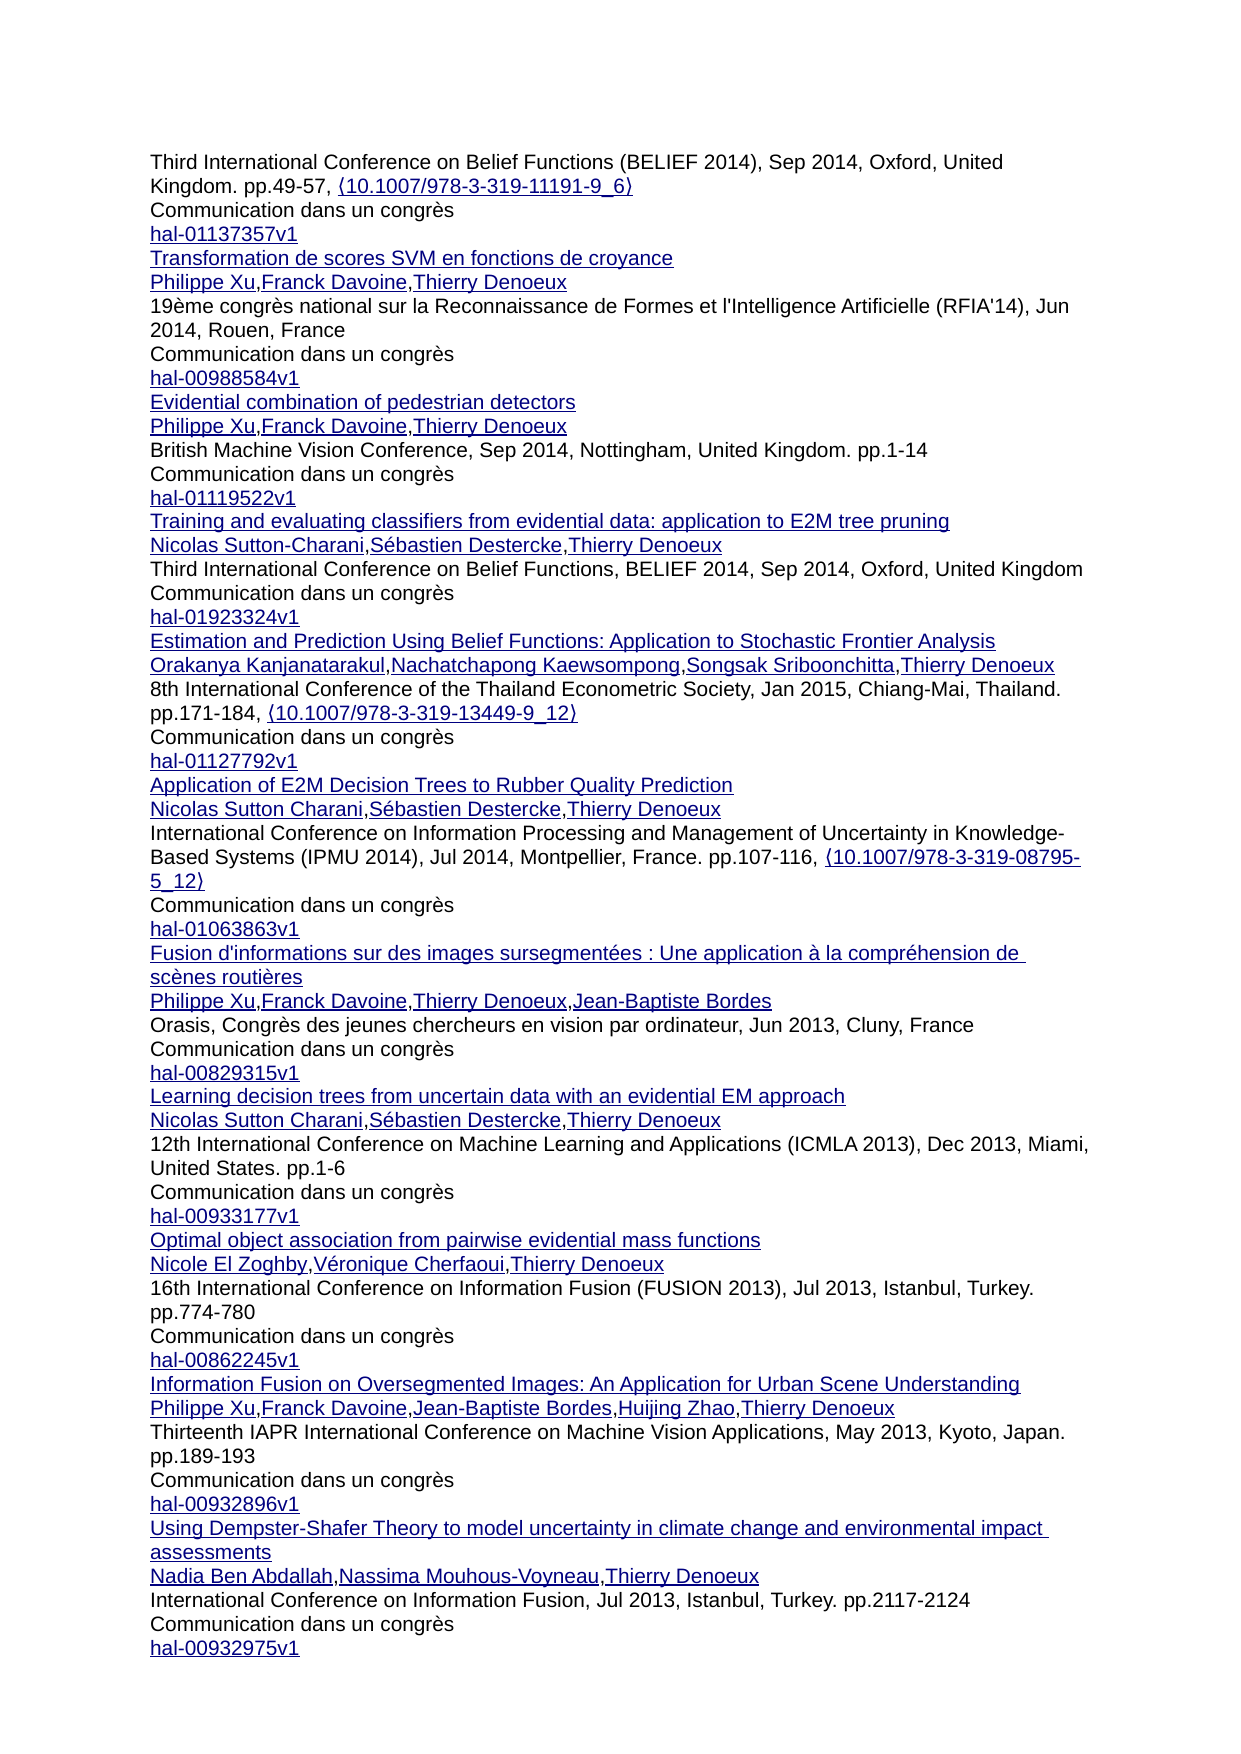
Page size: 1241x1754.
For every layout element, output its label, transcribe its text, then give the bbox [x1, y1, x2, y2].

table_cell Fusion d'informations sur des images sursegmentées : Une application à la compréhension de scènes routières Philippe Xu,Franck Davoine,Thierry Denoeux,Jean-Baptiste Bordes Orasis, Congrès des jeunes chercheurs en vision par ordinateur, Jun 2013, Cluny, France Communication dans un congrès hal-00829315v1 [150, 941, 1090, 1084]
table_cell Learning decision trees from uncertain data with an evidential EM approach Nicolas Sutton Charani,Sébastien Destercke,Thierry Denoeux 12th International Conference on Machine Learning and Applications (ICMLA 2013), Dec 2013, Miami, United States. pp.1-6 Communication dans un congrès hal-00933177v1 [150, 1084, 1090, 1228]
table_cell Optimal object association from pairwise evidential mass functions Nicole El Zoghby,Véronique Cherfaoui,Thierry Denoeux 16th International Conference on Information Fusion (FUSION 2013), Jul 2013, Istanbul, Turkey. pp.774-780 Communication dans un congrès hal-00862245v1 [150, 1228, 1090, 1372]
table_cell Transformation de scores SVM en fonctions de croyance Philippe Xu,Franck Davoine,Thierry Denoeux 19ème congrès national sur la Reconnaissance de Formes et l'Intelligence Artificielle (RFIA'14), Jun 2014, Rouen, France Communication dans un congrès hal-00988584v1 [150, 246, 1090, 389]
table_cell Using Dempster-Shafer Theory to model uncertainty in climate change and environmental impact assessments Nadia Ben Abdallah,Nassima Mouhous-Voyneau,Thierry Denoeux International Conference on Information Fusion, Jul 2013, Istanbul, Turkey. pp.2117-2124 Communication dans un congrès hal-00932975v1 [150, 1516, 1090, 1659]
table_cell Application of E2M Decision Trees to Rubber Quality Prediction Nicolas Sutton Charani,Sébastien Destercke,Thierry Denoeux International Conference on Information Processing and Management of Uncertainty in Knowledge-Based Systems (IPMU 2014), Jul 2014, Montpellier, France. pp.107-116, ⟨10.1007/978-3-319-08795-5_12⟩ Communication dans un congrès hal-01063863v1 [150, 773, 1090, 941]
table_cell Third International Conference on Belief Functions (BELIEF 2014), Sep 2014, Oxford, United Kingdom. pp.49-57, ⟨10.1007/978-3-319-11191-9_6⟩ Communication dans un congrès hal-01137357v1 [150, 150, 1090, 246]
table_cell Training and evaluating classifiers from evidential data: application to E2M tree pruning Nicolas Sutton-Charani,Sébastien Destercke,Thierry Denoeux Third International Conference on Belief Functions, BELIEF 2014, Sep 2014, Oxford, United Kingdom Communication dans un congrès hal-01923324v1 [150, 509, 1090, 629]
table_cell Information Fusion on Oversegmented Images: An Application for Urban Scene Understanding Philippe Xu,Franck Davoine,Jean-Baptiste Bordes,Huijing Zhao,Thierry Denoeux Thirteenth IAPR International Conference on Machine Vision Applications, May 2013, Kyoto, Japan. pp.189-193 Communication dans un congrès hal-00932896v1 [150, 1372, 1090, 1516]
table_cell Estimation and Prediction Using Belief Functions: Application to Stochastic Frontier Analysis Orakanya Kanjanatarakul,Nachatchapong Kaewsompong,Songsak Sriboonchitta,Thierry Denoeux 8th International Conference of the Thailand Econometric Society, Jan 2015, Chiang-Mai, Thailand. pp.171-184, ⟨10.1007/978-3-319-13449-9_12⟩ Communication dans un congrès hal-01127792v1 [150, 629, 1090, 773]
table_cell Evidential combination of pedestrian detectors Philippe Xu,Franck Davoine,Thierry Denoeux British Machine Vision Conference, Sep 2014, Nottingham, United Kingdom. pp.1-14 Communication dans un congrès hal-01119522v1 [150, 390, 1090, 509]
